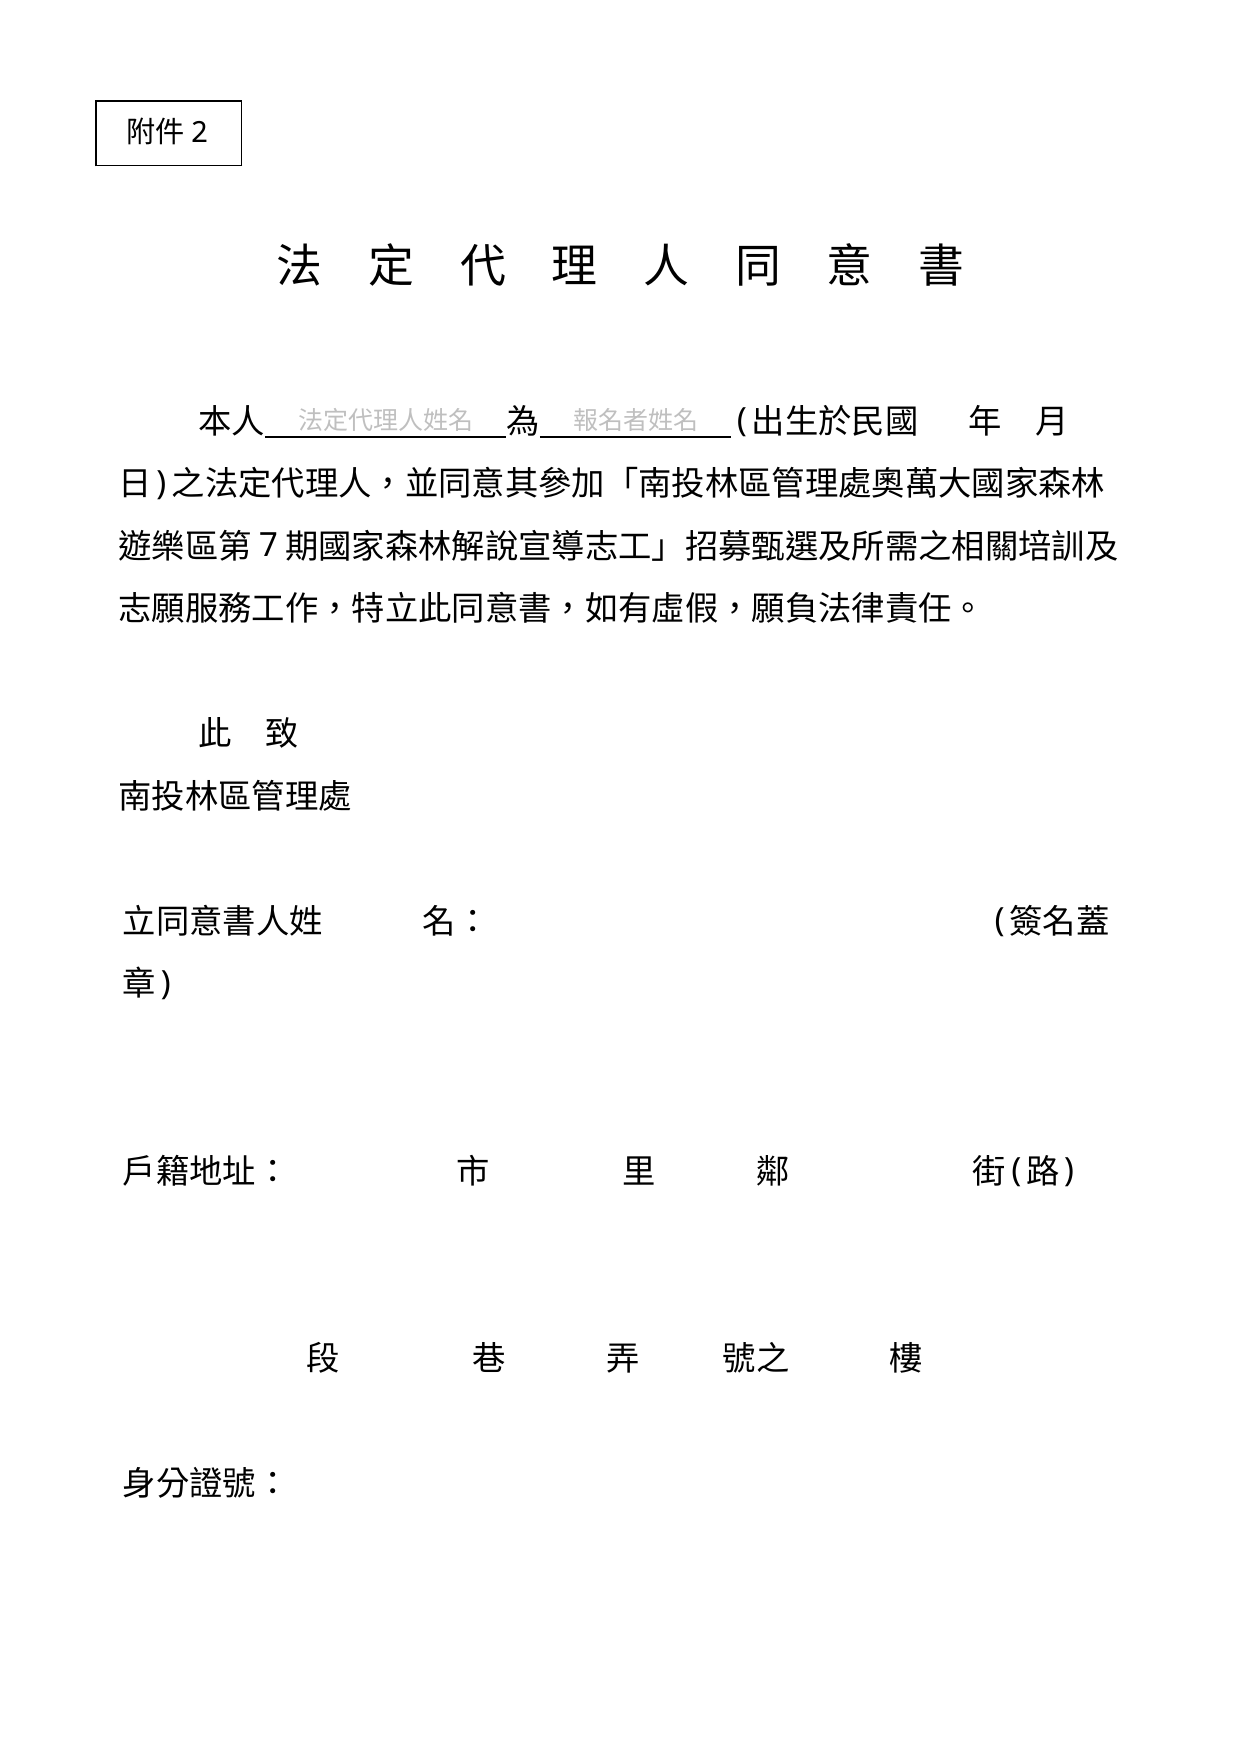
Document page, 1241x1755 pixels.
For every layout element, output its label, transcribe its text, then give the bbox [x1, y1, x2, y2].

text 戶籍地址： 市 里 鄰 街(路) [122, 1127, 1122, 1189]
text 段 巷 弄 號之 樓 [122, 1314, 1122, 1377]
text 南投林區管理處 [118, 752, 1122, 814]
text 立同意書人姓 名： (簽名蓋章) [122, 877, 1122, 1002]
text 本人 法定代理人姓名 為 報名者姓名 (出生於民國 年 月 日)之法定代理人，並同意其參加「南投林區管理處奧萬大國家森林遊樂區第7期國家森林解說宣導志工」招募甄選及所需之相關培訓及志願服務工作，特立此同意書，如有虛假，願負法律責任。 [118, 377, 1122, 627]
text 附件2 [112, 109, 226, 151]
text 法 定 代 理 人 同 意 書 [118, 189, 1122, 314]
text 此 致 [118, 689, 1122, 752]
text 身分證號： [122, 1439, 1122, 1502]
